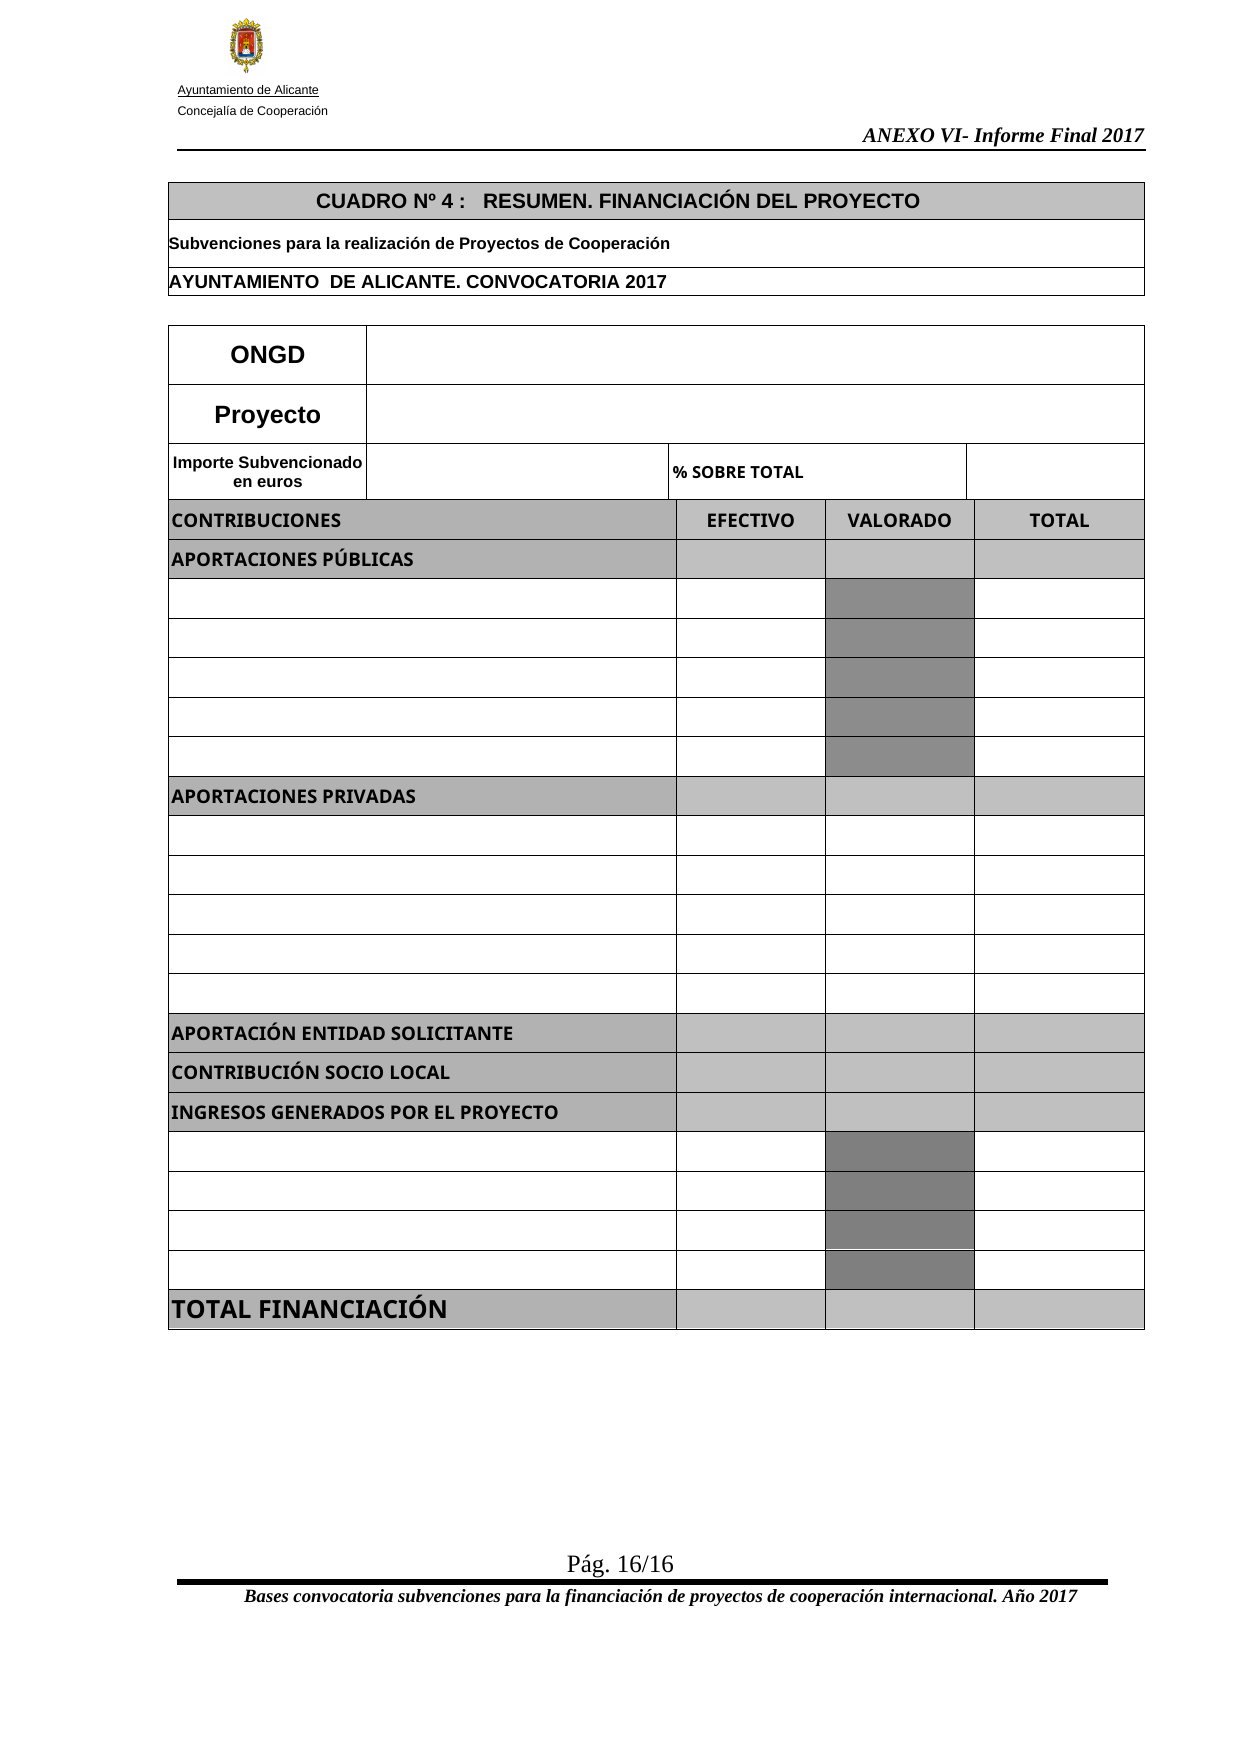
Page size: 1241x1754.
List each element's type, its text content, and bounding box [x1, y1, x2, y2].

table_cell [677, 698, 825, 736]
table_cell [975, 1093, 1144, 1131]
table_cell EFECTIVO [677, 500, 825, 539]
table_cell Proyecto [169, 385, 366, 443]
table_cell [169, 974, 676, 1013]
table_cell [169, 1251, 676, 1289]
table_cell [677, 579, 825, 618]
table_cell [168, 296, 1144, 324]
table_cell [677, 856, 825, 894]
table_cell [677, 1172, 825, 1210]
table_cell % SOBRE TOTAL [669, 444, 966, 499]
table_cell [367, 385, 1144, 443]
table_cell ONGD [169, 326, 366, 384]
table_cell [826, 579, 974, 618]
table_cell CONTRIBUCIONES [169, 500, 676, 539]
table_cell [975, 777, 1144, 815]
table_cell [975, 856, 1144, 894]
table_cell [826, 1132, 974, 1171]
table_cell [975, 1053, 1144, 1092]
table_cell [975, 1251, 1144, 1289]
table_cell [826, 1211, 974, 1249]
table_cell [826, 540, 974, 578]
table_cell [169, 1211, 676, 1249]
table_cell [975, 579, 1144, 618]
table_cell [975, 935, 1144, 973]
table_cell [975, 895, 1144, 934]
table_cell [826, 935, 974, 973]
table_cell Subvenciones para la realización de Proyectos de Cooperación [169, 220, 1144, 267]
table_cell [169, 1172, 676, 1210]
table_cell [826, 1251, 974, 1289]
table_cell CONTRIBUCIÓN SOCIO LOCAL [169, 1053, 676, 1092]
table_cell VALORADO [826, 500, 974, 539]
table_cell [826, 816, 974, 855]
table_cell [975, 1132, 1144, 1171]
table_cell [677, 816, 825, 855]
table_cell [975, 619, 1144, 657]
picture [227, 17, 266, 75]
table_cell TOTAL FINANCIACIÓN [169, 1290, 676, 1328]
table_cell [677, 895, 825, 934]
table_cell [975, 1211, 1144, 1249]
table_cell [826, 698, 974, 736]
table_cell [677, 1053, 825, 1092]
table_cell AYUNTAMIENTO DE ALICANTE. CONVOCATORIA 2017 [169, 268, 1144, 295]
table_cell [826, 1172, 974, 1210]
table_cell [975, 1014, 1144, 1052]
table_cell [826, 1014, 974, 1052]
table_cell INGRESOS GENERADOS POR EL PROYECTO [169, 1093, 676, 1131]
table_cell [169, 856, 676, 894]
table_cell APORTACIONES PÚBLICAS [169, 540, 676, 578]
table_cell [826, 658, 974, 697]
table_cell [169, 816, 676, 855]
table_cell [975, 1290, 1144, 1328]
table_cell [169, 737, 676, 776]
table_cell [677, 1132, 825, 1171]
table_cell [975, 974, 1144, 1013]
table_cell [677, 737, 825, 776]
table_cell [677, 1211, 825, 1249]
table_cell [169, 935, 676, 973]
table_cell [677, 619, 825, 657]
table_cell [826, 895, 974, 934]
table_cell Importe Subvencionado en euros [169, 444, 366, 499]
table_cell [826, 974, 974, 1013]
table_cell [677, 658, 825, 697]
table_cell [975, 658, 1144, 697]
table_cell [169, 579, 676, 618]
table_cell TOTAL [975, 500, 1144, 539]
table_cell [677, 1251, 825, 1289]
table_cell APORTACIONES PRIVADAS [169, 777, 676, 815]
table_cell [677, 1093, 825, 1131]
table_cell APORTACIÓN ENTIDAD SOLICITANTE [169, 1014, 676, 1052]
table_cell [967, 444, 1144, 499]
table_cell [826, 1093, 974, 1131]
table_cell [677, 1290, 825, 1328]
table_cell [677, 540, 825, 578]
table_header CUADRO Nº 4 : RESUMEN. FINANCIACIÓN DEL PROYECTO [169, 183, 1144, 219]
table_cell [677, 974, 825, 1013]
table_cell [677, 935, 825, 973]
table_cell [169, 895, 676, 934]
table_cell [975, 1172, 1144, 1210]
table_cell [826, 737, 974, 776]
table_cell [975, 737, 1144, 776]
table_cell [975, 698, 1144, 736]
table_cell [169, 698, 676, 736]
table_cell [826, 777, 974, 815]
table_cell [826, 856, 974, 894]
table_cell [367, 444, 668, 499]
table_cell [169, 658, 676, 697]
table_cell [975, 540, 1144, 578]
table_cell [677, 1014, 825, 1052]
table_cell [826, 1290, 974, 1328]
table_cell [367, 326, 1144, 384]
table_cell [169, 1132, 676, 1171]
table_cell [975, 816, 1144, 855]
table_cell [826, 1053, 974, 1092]
table_cell [826, 619, 974, 657]
table_cell [677, 777, 825, 815]
table_cell [169, 619, 676, 657]
